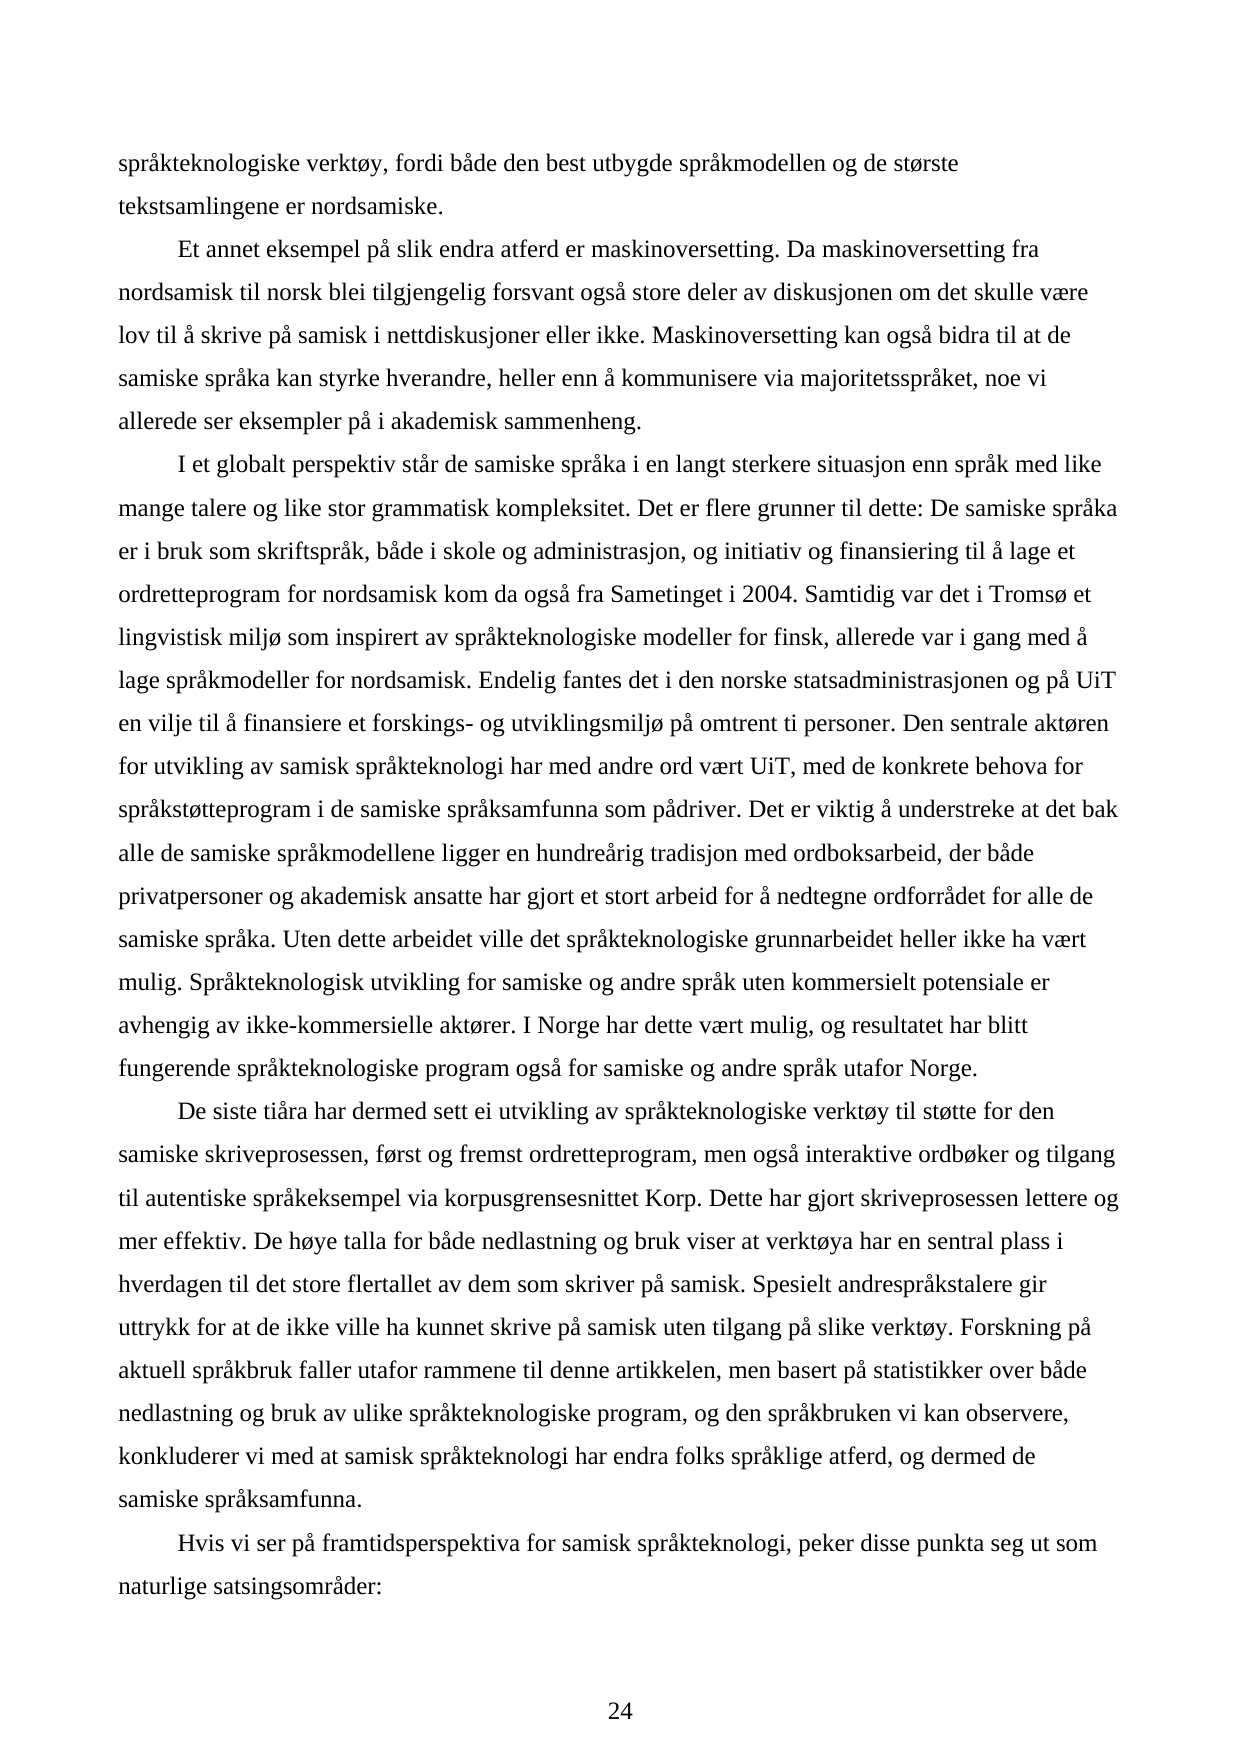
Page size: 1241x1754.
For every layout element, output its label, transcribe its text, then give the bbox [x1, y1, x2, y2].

text Et annet eksempel på slik endra atferd er maskinoversetting. Da maskinoversetting fra nordsamisk til norsk blei tilgjengelig forsvant også store deler av diskusjonen om det skulle være lov til å skrive på samisk i nettdiskusjoner eller ikke. Maskinoversetting kan også bidra til at de samiske språka kan styrke hverandre, heller enn å kommunisere via majoritetsspråket, noe vi allerede ser eksempler på i akademisk sammenheng. [118, 234, 1122, 435]
text Hvis vi ser på framtidsperspektiva for samisk språkteknologi, peker disse punkta seg ut som naturlige satsingsområder: [118, 1528, 1122, 1599]
text språkteknologiske verktøy, fordi både den best utbygde språkmodellen og de største tekstsamlingene er nordsamiske. [118, 148, 1122, 219]
text De siste tiåra har dermed sett ei utvikling av språkteknologiske verktøy til støtte for den samiske skriveprosessen, først og fremst ordretteprogram, men også interaktive ordbøker og tilgang til autentiske språkeksempel via korpusgrensesnittet Korp. Dette har gjort skriveprosessen lettere og mer effektiv. De høye talla for både nedlastning og bruk viser at verktøya har en sentral plass i hverdagen til det store flertallet av dem som skriver på samisk. Spesielt andrespråkstalere gir uttrykk for at de ikke ville ha kunnet skrive på samisk uten tilgang på slike verktøy. Forskning på aktuell språkbruk faller utafor rammene til denne artikkelen, men basert på statistikker over både nedlastning og bruk av ulike språkteknologiske program, og den språkbruken vi kan observere, konkluderer vi med at samisk språkteknologi har endra folks språklige atferd, og dermed de samiske språksamfunna. [118, 1096, 1122, 1513]
text I et globalt perspektiv står de samiske språka i en langt sterkere situasjon enn språk med like mange talere og like stor grammatisk kompleksitet. Det er flere grunner til dette: De samiske språka er i bruk som skriftspråk, både i skole og administrasjon, og initiativ og finansiering til å lage et ordretteprogram for nordsamisk kom da også fra Sametinget i 2004. Samtidig var det i Tromsø et lingvistisk miljø som inspirert av språkteknologiske modeller for finsk, allerede var i gang med å lage språkmodeller for nordsamisk. Endelig fantes det i den norske statsadministrasjonen og på UiT en vilje til å finansiere et forskings- og utviklingsmiljø på omtrent ti personer. Den sentrale aktøren for utvikling av samisk språkteknologi har med andre ord vært UiT, med de konkrete behova for språkstøtteprogram i de samiske språksamfunna som pådriver. Det er viktig å understreke at det bak alle de samiske språkmodellene ligger en hundreårig tradisjon med ordboksarbeid, der både privatpersoner og akademisk ansatte har gjort et stort arbeid for å nedtegne ordforrådet for alle de samiske språka. Uten dette arbeidet ville det språkteknologiske grunnarbeidet heller ikke ha vært mulig. Språkteknologisk utvikling for samiske og andre språk uten kommersielt potensiale er avhengig av ikke-kommersielle aktører. I Norge har dette vært mulig, og resultatet har blitt fungerende språkteknologiske program også for samiske og andre språk utafor Norge. [118, 449, 1122, 1082]
